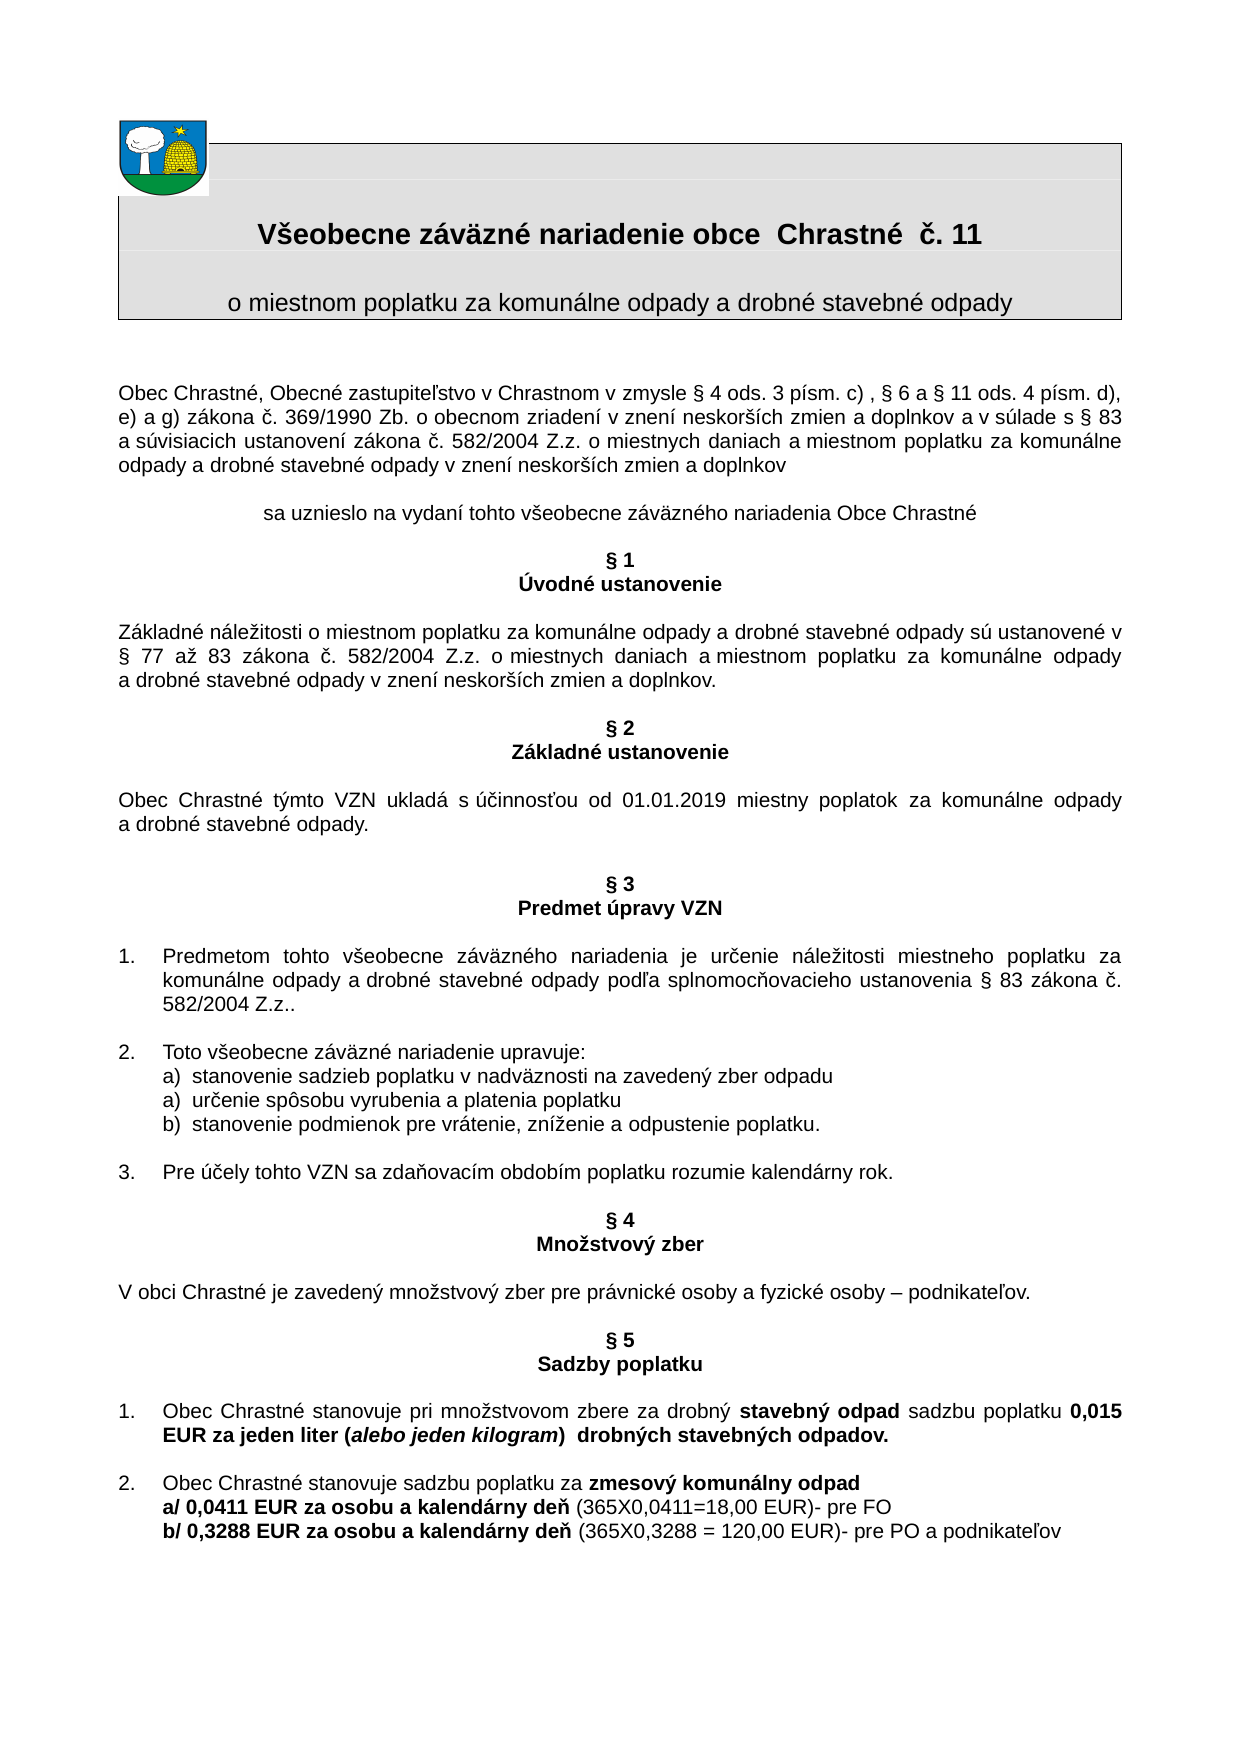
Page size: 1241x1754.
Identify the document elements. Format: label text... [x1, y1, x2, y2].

text § 5 [118, 1327, 1122, 1351]
text § 3 [118, 872, 1122, 896]
text § 2 [118, 716, 1122, 740]
text V obci Chrastné je zavedený množstvový zber pre právnické osoby a fyzické osoby – podnikateľov. [118, 1279, 1122, 1303]
text Základné ustanovenie [118, 740, 1122, 764]
list Predmetom tohto všeobecne záväzného nariadenia je určenie náležitosti miestneho poplatku za komunálne odpady a drobné stavebné odpady podľa splnomocňovacieho ustanovenia § 83 zákona č. 582/2004 Z.z.. [118, 944, 1122, 1016]
text Obec Chrastné, Obecné zastupiteľstvo v Chrastnom v zmysle § 4 ods. 3 písm. c) , § 6 a § 11 ods. 4 písm. d), e) a g) zákona č. 369/1990 Zb. o obecnom zriadení v znení neskorších zmien a doplnkov a v súlade s § 83 a súvisiacich ustanovení zákona č. 582/2004 Z.z. o miestnych daniach a miestnom poplatku za komunálne odpady a drobné stavebné odpady v znení neskorších zmien a doplnkov [118, 381, 1122, 476]
list stanovenie podmienok pre vrátenie, zníženie a odpustenie poplatku. [162, 1112, 1122, 1136]
subtitle Všeobecne záväzné nariadenie obce Chrastné č. 11 [119, 214, 1121, 251]
text sa uznieslo na vydaní tohto všeobecne záväzného nariadenia Obce Chrastné [118, 500, 1122, 524]
list Toto všeobecne záväzné nariadenie upravuje: [118, 1040, 1122, 1064]
list a/ 0,0411 EUR za osobu a kalendárny deň (365X0,0411=18,00 EUR)- pre FO [118, 1495, 1122, 1519]
list b/ 0,3288 EUR za osobu a kalendárny deň (365X0,3288 = 120,00 EUR)- pre PO a podnikateľov [118, 1519, 1122, 1543]
text Množstvový zber [118, 1232, 1122, 1256]
text § 1 [118, 548, 1122, 572]
text § 4 [118, 1208, 1122, 1232]
list Obec Chrastné stanovuje sadzbu poplatku za zmesový komunálny odpad [118, 1471, 1122, 1495]
text Obec Chrastné týmto VZN ukladá s účinnosťou od 01.01.2019 miestny poplatok za komunálne odpady a drobné stavebné odpady. [118, 788, 1122, 836]
text Základné náležitosti o miestnom poplatku za komunálne odpady a drobné stavebné odpady sú ustanovené v § 77 až 83 zákona č. 582/2004 Z.z. o miestnych daniach a miestnom poplatku za komunálne odpady a drobné stavebné odpady v znení neskorších zmien a doplnkov. [118, 620, 1122, 692]
text Úvodné ustanovenie [118, 572, 1122, 596]
text Sadzby poplatku [118, 1351, 1122, 1375]
list Obec Chrastné stanovuje pri množstvovom zbere za drobný stavebný odpad sadzbu poplatku 0,015 EUR za jeden liter (alebo jeden kilogram) drobných stavebných odpadov. [118, 1399, 1122, 1447]
list určenie spôsobu vyrubenia a platenia poplatku [162, 1088, 1122, 1112]
list stanovenie sadzieb poplatku v nadväznosti na zavedený zber odpadu [162, 1064, 1122, 1088]
list Pre účely tohto VZN sa zdaňovacím obdobím poplatku rozumie kalendárny rok. [118, 1160, 1122, 1184]
text Predmet úpravy VZN [118, 896, 1122, 920]
picture [118, 118, 209, 196]
subtitle o miestnom poplatku za komunálne odpady a drobné stavebné odpady [119, 285, 1121, 319]
